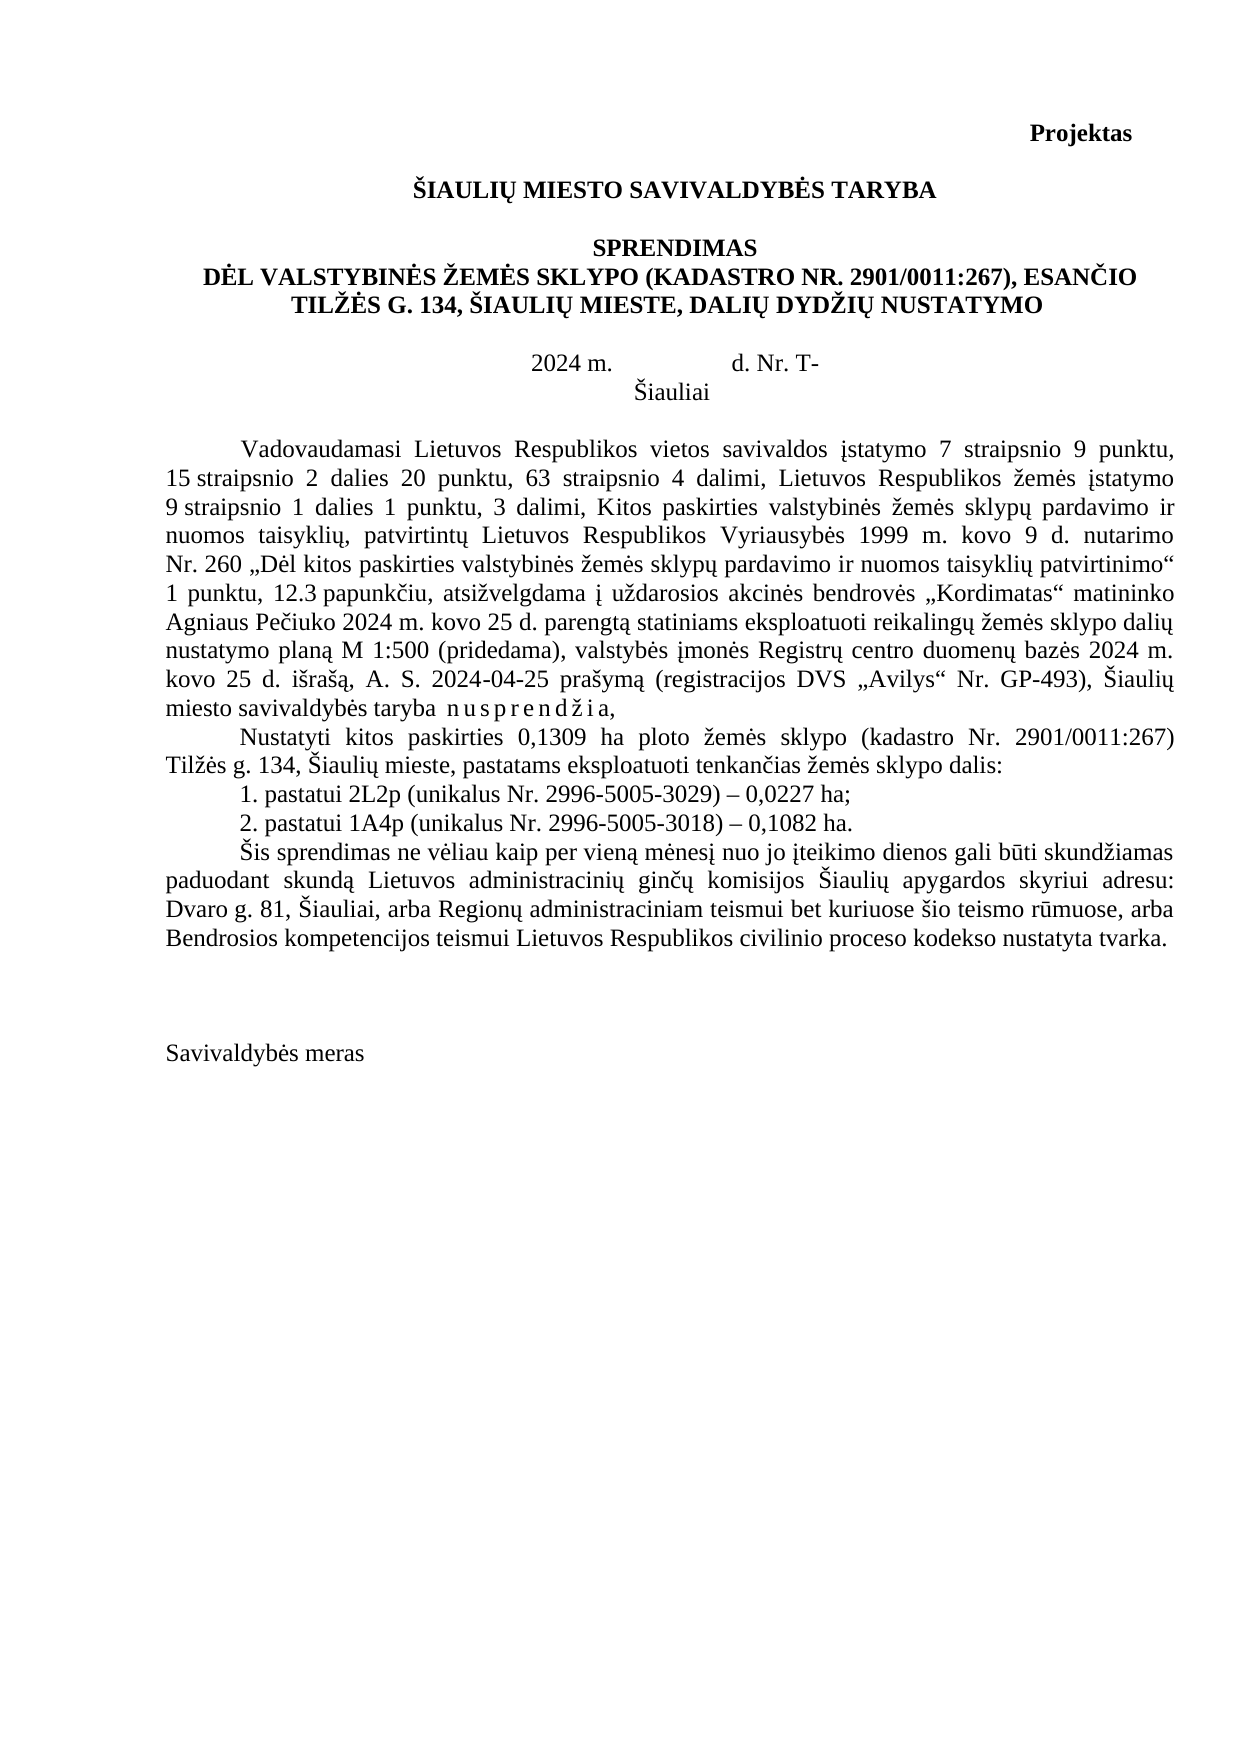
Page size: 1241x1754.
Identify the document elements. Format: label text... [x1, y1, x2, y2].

text Šis sprendimas ne vėliau kaip per vieną mėnesį nuo jo įteikimo dienos gali būti skundžiamas paduodant skundą Lietuvos administracinių ginčų komisijos Šiaulių apygardos skyriui adresu: Dvaro g. 81, Šiauliai, arba Regionų administraciniam teismui bet kuriuose šio teismo rūmuose, arba Bendrosios kompetencijos teismui Lietuvos Respublikos civilinio proceso kodekso nustatyta tvarka. [165, 837, 1175, 952]
text Šiauliai [165, 377, 1184, 406]
text 2. pastatui 1A4p (unikalus Nr. 2996-5005-3018) – 0,1082 ha. [165, 808, 1175, 837]
text Projektas [165, 118, 1175, 147]
text Savivaldybės meras [165, 1038, 1175, 1067]
text 2024 m. d. Nr. T- [165, 348, 1184, 377]
text Nustatyti kitos paskirties 0,1309 ha ploto žemės sklypo (kadastro Nr. 2901/0011:267) Tilžės g. 134, Šiaulių mieste, pastatams eksploatuoti tenkančias žemės sklypo dalis: [165, 722, 1175, 779]
text 1. pastatui 2L2p (unikalus Nr. 2996-5005-3029) – 0,0227 ha; [165, 779, 1175, 808]
text Vadovaudamasi Lietuvos Respublikos vietos savivaldos įstatymo 7 straipsnio 9 punktu, 15 straipsnio 2 dalies 20 punktu, 63 straipsnio 4 dalimi, Lietuvos Respublikos žemės įstatymo 9 straipsnio 1 dalies 1 punktu, 3 dalimi, Kitos paskirties valstybinės žemės sklypų pardavimo ir nuomos taisyklių, patvirtintų Lietuvos Respublikos Vyriausybės 1999 m. kovo 9 d. nutarimo Nr. 260 „Dėl kitos paskirties valstybinės žemės sklypų pardavimo ir nuomos taisyklių patvirtinimo“ 1 punktu, 12.3 papunkčiu, atsižvelgdama į uždarosios akcinės bendrovės „Kordimatas“ matininko Agniaus Pečiuko 2024 m. kovo 25 d. parengtą statiniams eksploatuoti reikalingų žemės sklypo dalių nustatymo planą M 1:500 (pridedama), valstybės įmonės Registrų centro duomenų bazės 2024 m. kovo 25 d. išrašą, A. S. 2024‑04-25 prašymą (registracijos DVS „Avilys“ Nr. GP-493), Šiaulių miesto savivaldybės taryba nusprendžia, [165, 434, 1175, 722]
text DĖL VALSTYBINĖS ŽEMĖS SKLYPO (KADASTRO NR. 2901/0011:267), ESANČIO TILŽĖS G. 134, ŠIAULIŲ MIESTE, DALIŲ DYDŽIŲ NUSTATYMO [165, 262, 1175, 319]
text SPRENDIMAS [165, 233, 1184, 262]
text ŠIAULIŲ MIESTO SAVIVALDYBĖS TARYBA [165, 176, 1184, 204]
